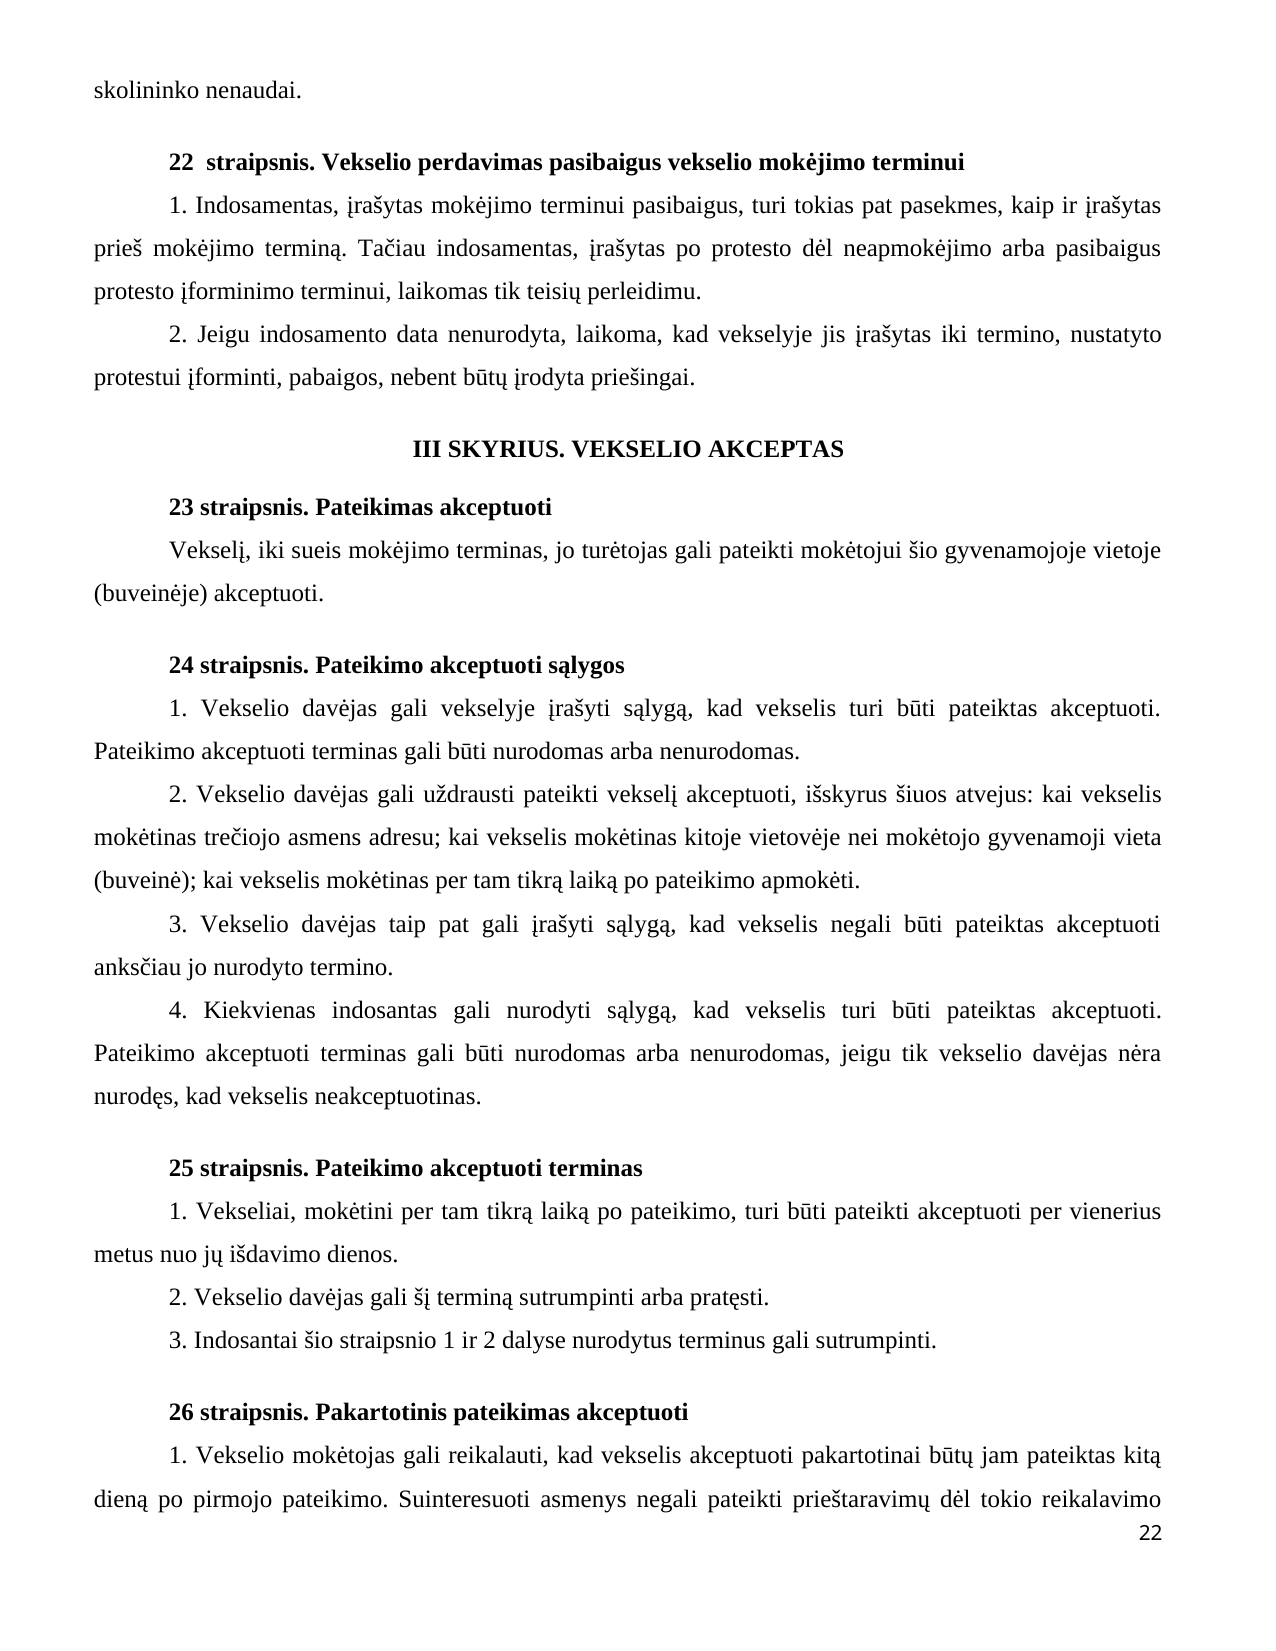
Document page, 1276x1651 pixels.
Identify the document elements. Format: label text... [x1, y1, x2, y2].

text 22 straipsnis. Vekselio perdavimas pasibaigus vekselio mokėjimo terminui [94, 147, 1162, 176]
text 1. Vekselio davėjas gali vekselyje įrašyti sąlygą, kad vekselis turi būti pateiktas akceptuoti. Pateikimo akceptuoti terminas gali būti nurodomas arba nenurodomas. [94, 693, 1162, 765]
text 23 straipsnis. Pateikimas akceptuoti [94, 492, 1162, 521]
text 4. Kiekvienas indosantas gali nurodyti sąlygą, kad vekselis turi būti pateiktas akceptuoti. Pateikimo akceptuoti terminas gali būti nurodomas arba nenurodomas, jeigu tik vekselio davėjas nėra nurodęs, kad vekselis neakceptuotinas. [94, 995, 1162, 1110]
text 1. Indosamentas, įrašytas mokėjimo terminui pasibaigus, turi tokias pat pasekmes, kaip ir įrašytas prieš mokėjimo terminą. Tačiau indosamentas, įrašytas po protesto dėl neapmokėjimo arba pasibaigus protesto įforminimo terminui, laikomas tik teisių perleidimu. [94, 190, 1162, 305]
text Vekselį, iki sueis mokėjimo terminas, jo turėtojas gali pateikti mokėtojui šio gyvenamojoje vietoje (buveinėje) akceptuoti. [94, 535, 1162, 607]
text 25 straipsnis. Pateikimo akceptuoti terminas [94, 1153, 1162, 1182]
text 3. Vekselio davėjas taip pat gali įrašyti sąlygą, kad vekselis negali būti pateiktas akceptuoti anksčiau jo nurodyto termino. [94, 909, 1162, 981]
text 2. Vekselio davėjas gali uždrausti pateikti vekselį akceptuoti, išskyrus šiuos atvejus: kai vekselis mokėtinas trečiojo asmens adresu; kai vekselis mokėtinas kitoje vietovėje nei mokėtojo gyvenamoji vieta (buveinė); kai vekselis mokėtinas per tam tikrą laiką po pateikimo apmokėti. [94, 779, 1162, 894]
text 24 straipsnis. Pateikimo akceptuoti sąlygos [94, 650, 1162, 679]
text 26 straipsnis. Pakartotinis pateikimas akceptuoti [94, 1397, 1162, 1426]
text 3. Indosantai šio straipsnio 1 ir 2 dalyse nurodytus terminus gali sutrumpinti. [94, 1326, 1162, 1354]
text skolininko nenaudai. [94, 75, 1162, 104]
text III SKYRIUS. VEKSELIO AKCEPTAS [94, 434, 1162, 463]
text 2. Jeigu indosamento data nenurodyta, laikoma, kad vekselyje jis įrašytas iki termino, nustatyto protestui įforminti, pabaigos, nebent būtų įrodyta priešingai. [94, 319, 1162, 391]
text 1. Vekseliai, mokėtini per tam tikrą laiką po pateikimo, turi būti pateikti akceptuoti per vienerius metus nuo jų išdavimo dienos. [94, 1196, 1162, 1268]
text 1. Vekselio mokėtojas gali reikalauti, kad vekselis akceptuoti pakartotinai būtų jam pateiktas kitą dieną po pirmojo pateikimo. Suinteresuoti asmenys negali pateikti prieštaravimų dėl tokio reikalavimo [94, 1441, 1162, 1512]
text 2. Vekselio davėjas gali šį terminą sutrumpinti arba pratęsti. [94, 1282, 1162, 1311]
